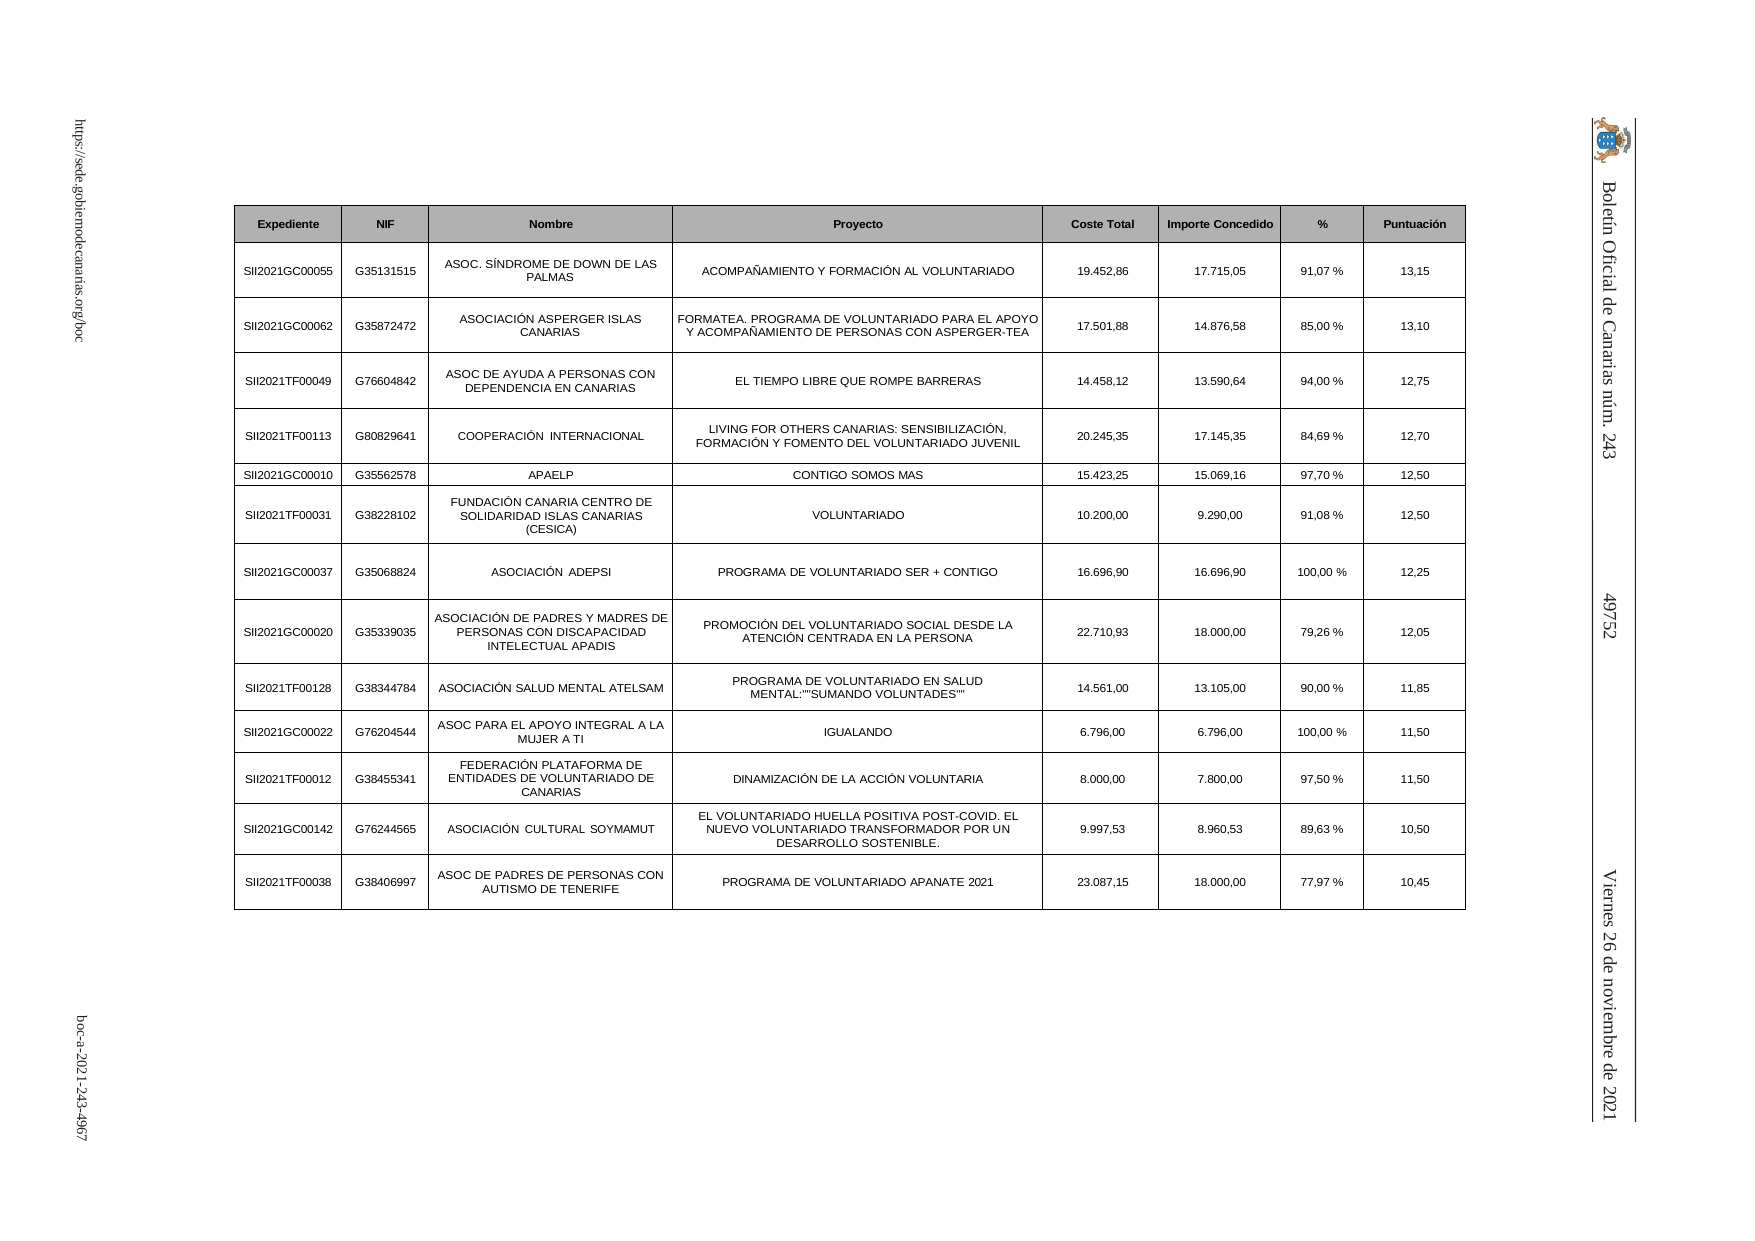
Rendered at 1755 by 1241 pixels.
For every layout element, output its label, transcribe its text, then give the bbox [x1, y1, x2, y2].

table_cell DINAMIZACIÓN DE LA ACCIÓN VOLUNTARIA [673, 753, 1042, 803]
table_cell 12,50 [1364, 486, 1465, 543]
table_cell EL TIEMPO LIBRE QUE ROMPE BARRERAS [673, 353, 1042, 408]
table_cell G76244565 [342, 804, 428, 853]
table_cell 10,45 [1364, 855, 1465, 909]
table_header Nombre [429, 206, 672, 242]
table_cell 14.876,58 [1159, 298, 1280, 352]
table_cell ASOC DE PADRES DE PERSONAS CON AUTISMO DE TENERIFE [429, 855, 672, 909]
table_cell FEDERACIÓN PLATAFORMA DE ENTIDADES DE VOLUNTARIADO DE CANARIAS [429, 753, 672, 803]
table_cell G38344784 [342, 664, 428, 710]
table_cell SII2021GC00037 [235, 544, 341, 598]
table_cell 8.000,00 [1043, 753, 1158, 803]
table_cell 17.501,88 [1043, 298, 1158, 352]
table_cell 79,26 % [1281, 600, 1363, 663]
table_header Proyecto [673, 206, 1042, 242]
table_cell 13,15 [1364, 243, 1465, 297]
table_cell 16.696,90 [1043, 544, 1158, 598]
table_cell SII2021GC00010 [235, 464, 341, 485]
table_cell 10.200,00 [1043, 486, 1158, 543]
table_cell G38406997 [342, 855, 428, 909]
table_cell SII2021GC00022 [235, 711, 341, 752]
text boc-a-2021-243-4967 [74, 1016, 91, 1145]
table_cell ASOCIACIÓN ADEPSI [429, 544, 672, 598]
table_header % [1281, 206, 1363, 242]
table_cell 9.997,53 [1043, 804, 1158, 853]
table_cell ASOCIACIÓN CULTURAL SOYMAMUT [429, 804, 672, 853]
table_header Coste Total [1043, 206, 1158, 242]
table_cell 12,50 [1364, 464, 1465, 485]
table_cell 12,75 [1364, 353, 1465, 408]
table_cell ASOC. SÍNDROME DE DOWN DE LAS PALMAS [429, 243, 672, 297]
table_cell APAELP [429, 464, 672, 485]
table_header Expediente [235, 206, 341, 242]
table_cell 12,05 [1364, 600, 1465, 663]
table_cell G80829641 [342, 409, 428, 462]
table_cell 17.145,35 [1159, 409, 1280, 462]
table_cell PROGRAMA DE VOLUNTARIADO APANATE 2021 [673, 855, 1042, 909]
table_cell 94,00 % [1281, 353, 1363, 408]
table_cell 97,50 % [1281, 753, 1363, 803]
table_cell G35131515 [342, 243, 428, 297]
table_cell 22.710,93 [1043, 600, 1158, 663]
table_cell 12,25 [1364, 544, 1465, 598]
table_cell 97,70 % [1281, 464, 1363, 485]
table_cell SII2021TF00128 [235, 664, 341, 710]
table_cell SII2021GC00062 [235, 298, 341, 352]
table_cell SII2021TF00012 [235, 753, 341, 803]
table_cell 18.000,00 [1159, 600, 1280, 663]
table_cell IGUALANDO [673, 711, 1042, 752]
table_cell SII2021TF00031 [235, 486, 341, 543]
table_cell 89,63 % [1281, 804, 1363, 853]
table_cell G35068824 [342, 544, 428, 598]
table_cell 14.458,12 [1043, 353, 1158, 408]
table_cell SII2021TF00049 [235, 353, 341, 408]
table_cell 100,00 % [1281, 711, 1363, 752]
table_cell 9.290,00 [1159, 486, 1280, 543]
table_cell 77,97 % [1281, 855, 1363, 909]
table_cell 23.087,15 [1043, 855, 1158, 909]
table_cell ACOMPAÑAMIENTO Y FORMACIÓN AL VOLUNTARIADO [673, 243, 1042, 297]
table_cell CONTIGO SOMOS MAS [673, 464, 1042, 485]
table_cell PROMOCIÓN DEL VOLUNTARIADO SOCIAL DESDE LA ATENCIÓN CENTRADA EN LA PERSONA [673, 600, 1042, 663]
table_cell 13,10 [1364, 298, 1465, 352]
table_cell 13.105,00 [1159, 664, 1280, 710]
table_cell 6.796,00 [1159, 711, 1280, 752]
table_cell ASOC PARA EL APOYO INTEGRAL A LA MUJER A TI [429, 711, 672, 752]
table_cell FUNDACIÓN CANARIA CENTRO DE SOLIDARIDAD ISLAS CANARIAS (CESICA) [429, 486, 672, 543]
table_header Importe Concedido [1159, 206, 1280, 242]
table_cell SII2021GC00142 [235, 804, 341, 853]
table_header Puntuación [1364, 206, 1465, 242]
table_cell SII2021TF00038 [235, 855, 341, 909]
table_cell G38228102 [342, 486, 428, 543]
table_cell 85,00 % [1281, 298, 1363, 352]
text 49752 [1600, 593, 1621, 642]
table_cell ASOCIACIÓN DE PADRES Y MADRES DE PERSONAS CON DISCAPACIDAD INTELECTUAL APADIS [429, 600, 672, 663]
table_cell G35562578 [342, 464, 428, 485]
table_cell 7.800,00 [1159, 753, 1280, 803]
table_cell COOPERACIÓN INTERNACIONAL [429, 409, 672, 462]
table_cell 15.069,16 [1159, 464, 1280, 485]
text https://sede.gobiernodecanarias.org/boc [72, 119, 89, 352]
table_cell ASOCIACIÓN SALUD MENTAL ATELSAM [429, 664, 672, 710]
table_cell G35339035 [342, 600, 428, 663]
table_cell SII2021GC00020 [235, 600, 341, 663]
table_cell 15.423,25 [1043, 464, 1158, 485]
table_cell 100,00 % [1281, 544, 1363, 598]
table_cell PROGRAMA DE VOLUNTARIADO EN SALUD MENTAL:""SUMANDO VOLUNTADES"" [673, 664, 1042, 710]
table_cell EL VOLUNTARIADO HUELLA POSITIVA POST-COVID. EL NUEVO VOLUNTARIADO TRANSFORMADOR POR UN DESARROLLO SOSTENIBLE. [673, 804, 1042, 853]
table_cell G35872472 [342, 298, 428, 352]
table_cell 11,50 [1364, 711, 1465, 752]
table_cell 12,70 [1364, 409, 1465, 462]
table_cell PROGRAMA DE VOLUNTARIADO SER + CONTIGO [673, 544, 1042, 598]
table_cell LIVING FOR OTHERS CANARIAS: SENSIBILIZACIÓN, FORMACIÓN Y FOMENTO DEL VOLUNTARIADO JUVENIL [673, 409, 1042, 462]
table_cell 20.245,35 [1043, 409, 1158, 462]
table_cell 11,85 [1364, 664, 1465, 710]
table_cell SII2021GC00055 [235, 243, 341, 297]
table_cell 18.000,00 [1159, 855, 1280, 909]
table_cell 90,00 % [1281, 664, 1363, 710]
table_cell 8.960,53 [1159, 804, 1280, 853]
table_cell SII2021TF00113 [235, 409, 341, 462]
table_cell G76204544 [342, 711, 428, 752]
table_cell ASOC DE AYUDA A PERSONAS CON DEPENDENCIA EN CANARIAS [429, 353, 672, 408]
table_cell 6.796,00 [1043, 711, 1158, 752]
table_cell VOLUNTARIADO [673, 486, 1042, 543]
table_cell 84,69 % [1281, 409, 1363, 462]
table_cell G76604842 [342, 353, 428, 408]
table_header NIF [342, 206, 428, 242]
table_cell 10,50 [1364, 804, 1465, 853]
table_cell 16.696,90 [1159, 544, 1280, 598]
table_cell 13.590,64 [1159, 353, 1280, 408]
text Viernes 26 de noviembre de 2021 [1600, 869, 1621, 1124]
table_cell 11,50 [1364, 753, 1465, 803]
table_cell FORMATEA. PROGRAMA DE VOLUNTARIADO PARA EL APOYO Y ACOMPAÑAMIENTO DE PERSONAS CON ASPERGER-TEA [673, 298, 1042, 352]
table_cell G38455341 [342, 753, 428, 803]
table_cell 17.715,05 [1159, 243, 1280, 297]
table_cell 91,07 % [1281, 243, 1363, 297]
table_cell ASOCIACIÓN ASPERGER ISLAS CANARIAS [429, 298, 672, 352]
text Boletín Oficial de Canarias núm. 243 [1599, 181, 1621, 462]
table_cell 19.452,86 [1043, 243, 1158, 297]
table_cell 14.561,00 [1043, 664, 1158, 710]
table_cell 91,08 % [1281, 486, 1363, 543]
